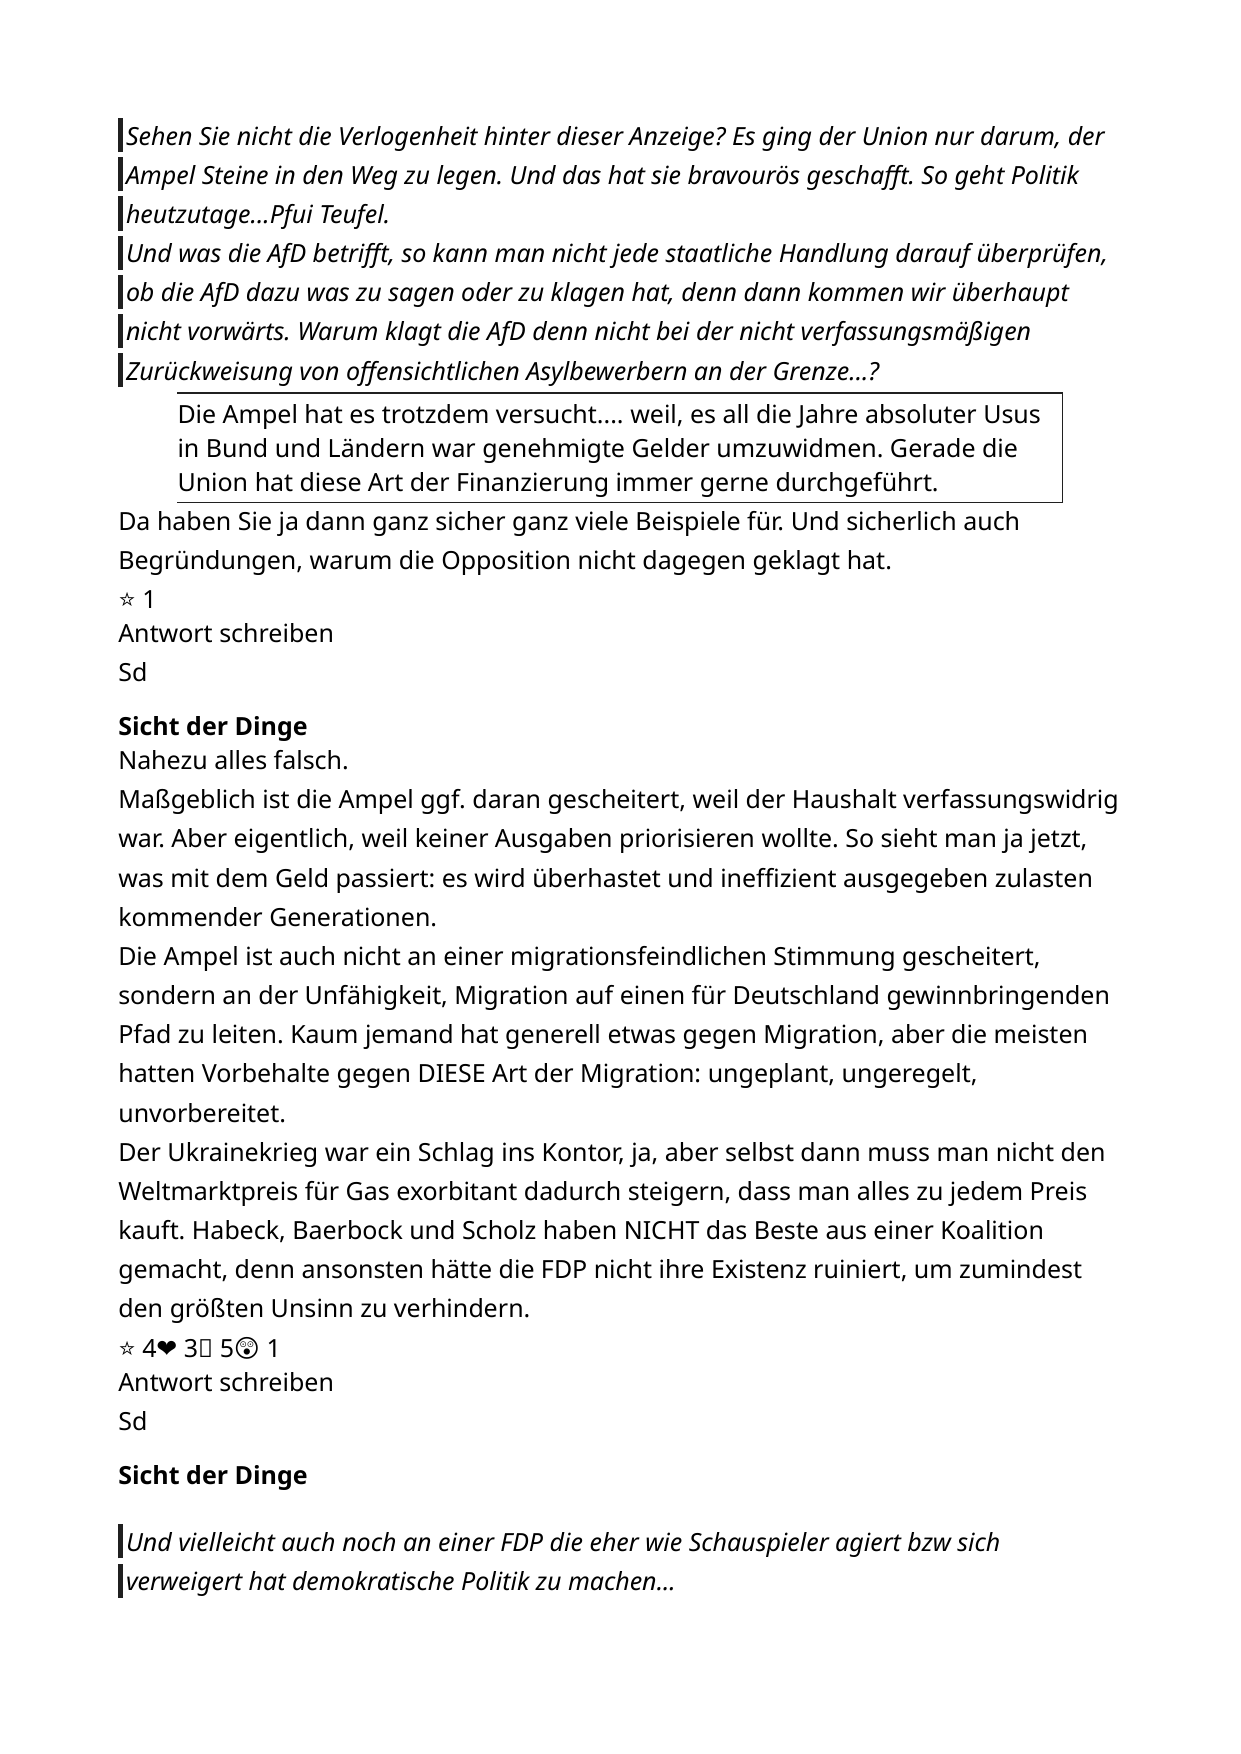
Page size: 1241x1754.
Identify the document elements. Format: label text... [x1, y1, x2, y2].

text Nahezu alles falsch. [118, 743, 1122, 777]
text ⭐️ 1 [118, 582, 1122, 616]
subtitle Sicht der Dinge [118, 1457, 1122, 1491]
text Und vielleicht auch noch an einer FDP die eher wie Schauspieler agiert bzw sich verweigert hat demokratische Politik zu machen... [118, 1524, 1122, 1598]
text Sehen Sie nicht die Verlogenheit hinter dieser Anzeige? Es ging der Union nur darum, der Ampel Steine in den Weg zu legen. Und das hat sie bravourös geschafft. So geht Politik heutzutage...Pfui Teufel. [118, 118, 1122, 231]
text Und was die AfD betrifft, so kann man nicht jede staatliche Handlung darauf überprüfen, ob die AfD dazu was zu sagen oder zu klagen hat, denn dann kommen wir überhaupt nicht vorwärts. Warum klagt die AfD denn nicht bei der nicht verfassungsmäßigen Zurückweisung von offensichtlichen Asylbewerbern an der Grenze...? [118, 236, 1122, 387]
text Die Ampel ist auch nicht an einer migrationsfeindlichen Stimmung gescheitert, sondern an der Unfähigkeit, Migration auf einen für Deutschland gewinnbringenden Pfad zu leiten. Kaum jemand hat generell etwas gegen Migration, aber die meisten hatten Vorbehalte gegen DIESE Art der Migration: ungeplant, ungeregelt, unvorbereitet. [118, 939, 1122, 1129]
text Antwort schreiben [118, 1364, 1122, 1398]
subtitle Sicht der Dinge [118, 709, 1122, 743]
text Maßgeblich ist die Ampel ggf. daran gescheitert, weil der Haushalt verfassungswidrig war. Aber eigentlich, weil keiner Ausgaben priorisieren wollte. So sieht man ja jetzt, was mit dem Geld passiert: es wird überhastet und ineffizient ausgegeben zulasten kommender Generationen. [118, 782, 1122, 933]
text Die Ampel hat es trotzdem versucht.... weil, es all die Jahre absoluter Usus in Bund und Ländern war genehmigte Gelder umzuwidmen. Gerade die Union hat diese Art der Finanzierung immer gerne durchgeführt. [177, 394, 1062, 502]
text Antwort schreiben [118, 616, 1122, 650]
text ⭐️ 4❤️ 3🤨 5😲 1 [118, 1330, 1122, 1364]
text Der Ukrainekrieg war ein Schlag ins Kontor, ja, aber selbst dann muss man nicht den Weltmarktpreis für Gas exorbitant dadurch steigern, dass man alles zu jedem Preis kauft. Habeck, Baerbock und Scholz haben NICHT das Beste aus einer Koalition gemacht, denn ansonsten hätte die FDP nicht ihre Existenz ruiniert, um zumindest den größten Unsinn zu verhindern. [118, 1134, 1122, 1325]
text Da haben Sie ja dann ganz sicher ganz viele Beispiele für. Und sicherlich auch Begründungen, warum die Opposition nicht dagegen geklagt hat. [118, 503, 1122, 577]
text Sd [118, 1403, 1122, 1438]
text Sd [118, 655, 1122, 689]
